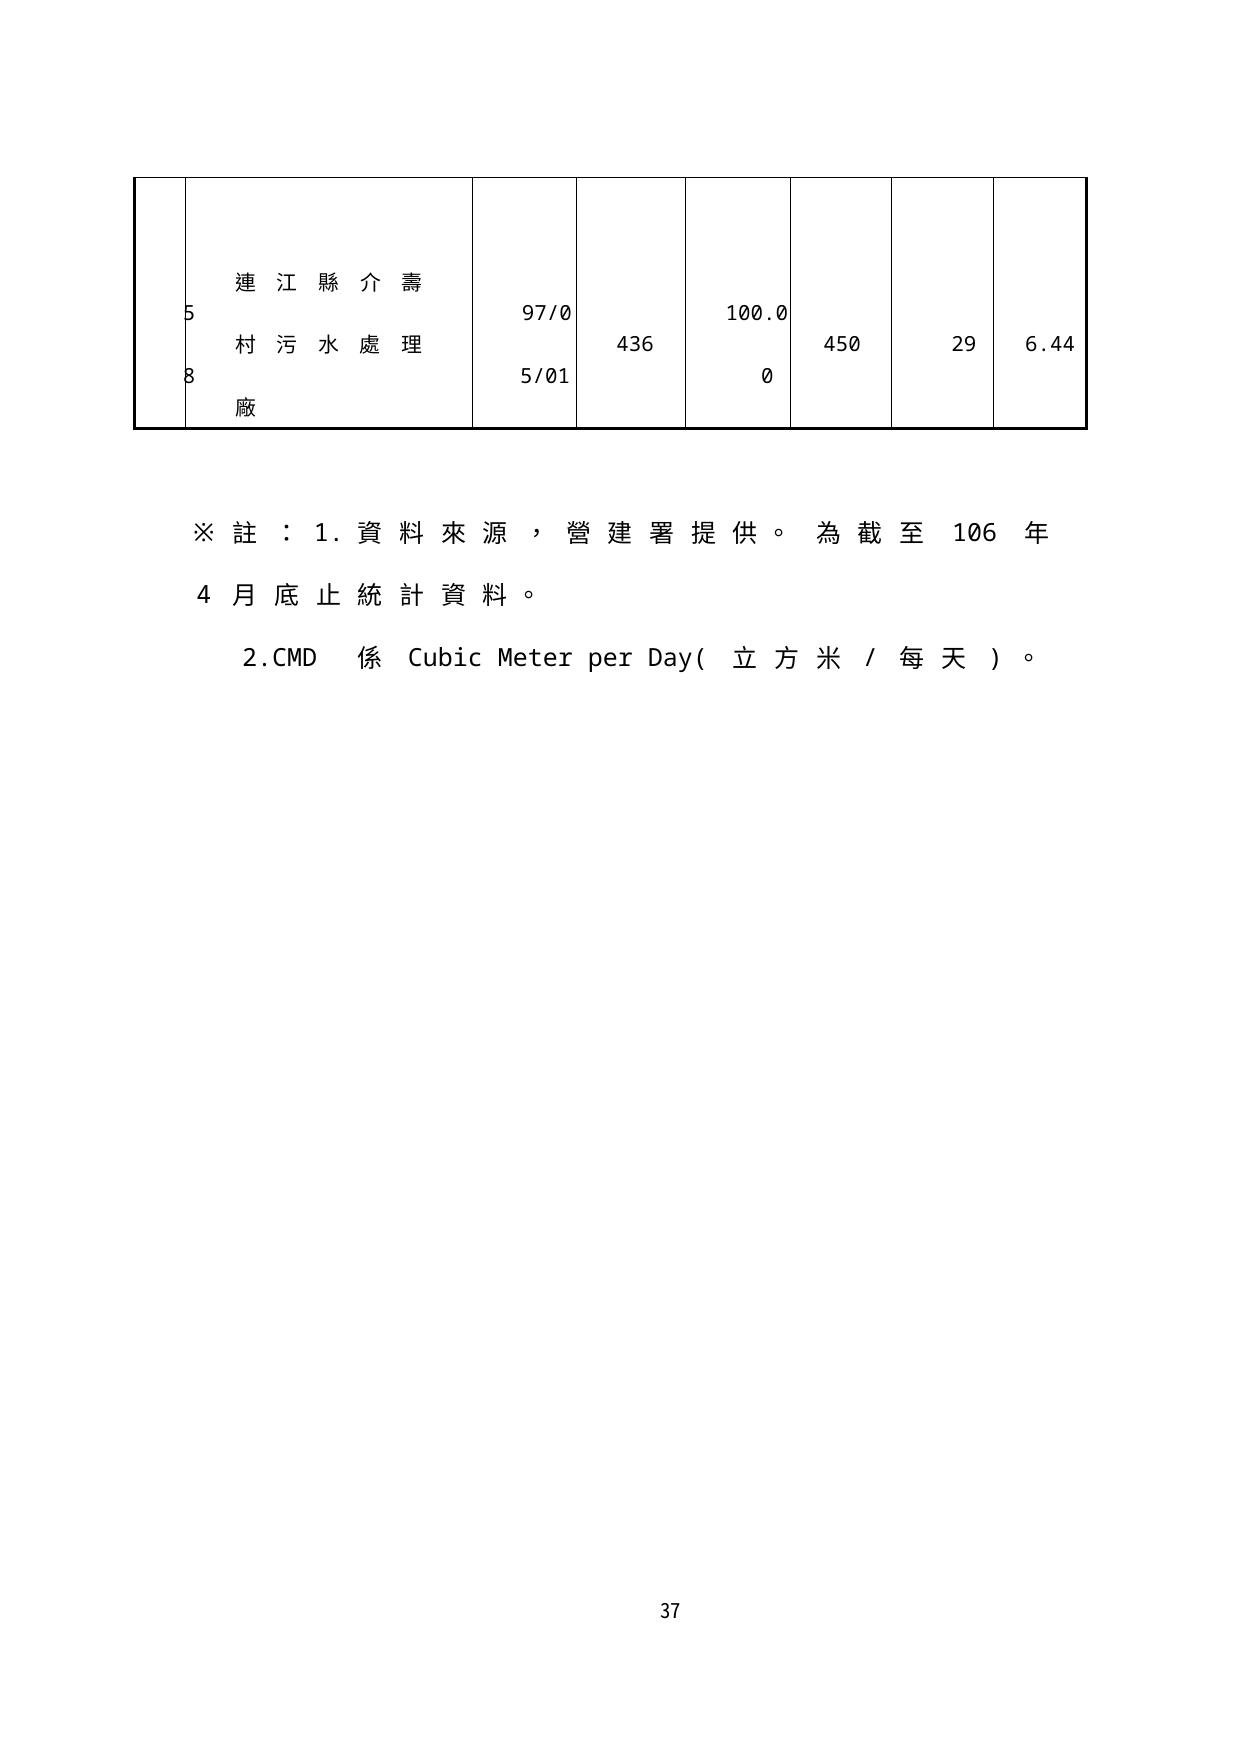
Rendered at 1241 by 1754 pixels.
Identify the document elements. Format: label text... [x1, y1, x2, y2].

table_cell 97/05/01 [473, 178, 576, 427]
table_cell 連江縣介壽村污水處理廠 [186, 178, 472, 427]
table_cell 450 [791, 178, 891, 427]
table_cell 58 [136, 178, 185, 427]
table_cell 436 [577, 178, 685, 427]
table_cell 6.44 [994, 178, 1085, 427]
text ※註：1.資料來源，營建署提供。為截至106年4月底止統計資料。 [124, 490, 1058, 615]
table_cell 29 [892, 178, 993, 427]
table_cell 100.00 [686, 178, 790, 427]
text 2.CMD 係Cubic Meter per Day(立方米/每天)。 [197, 615, 1058, 677]
